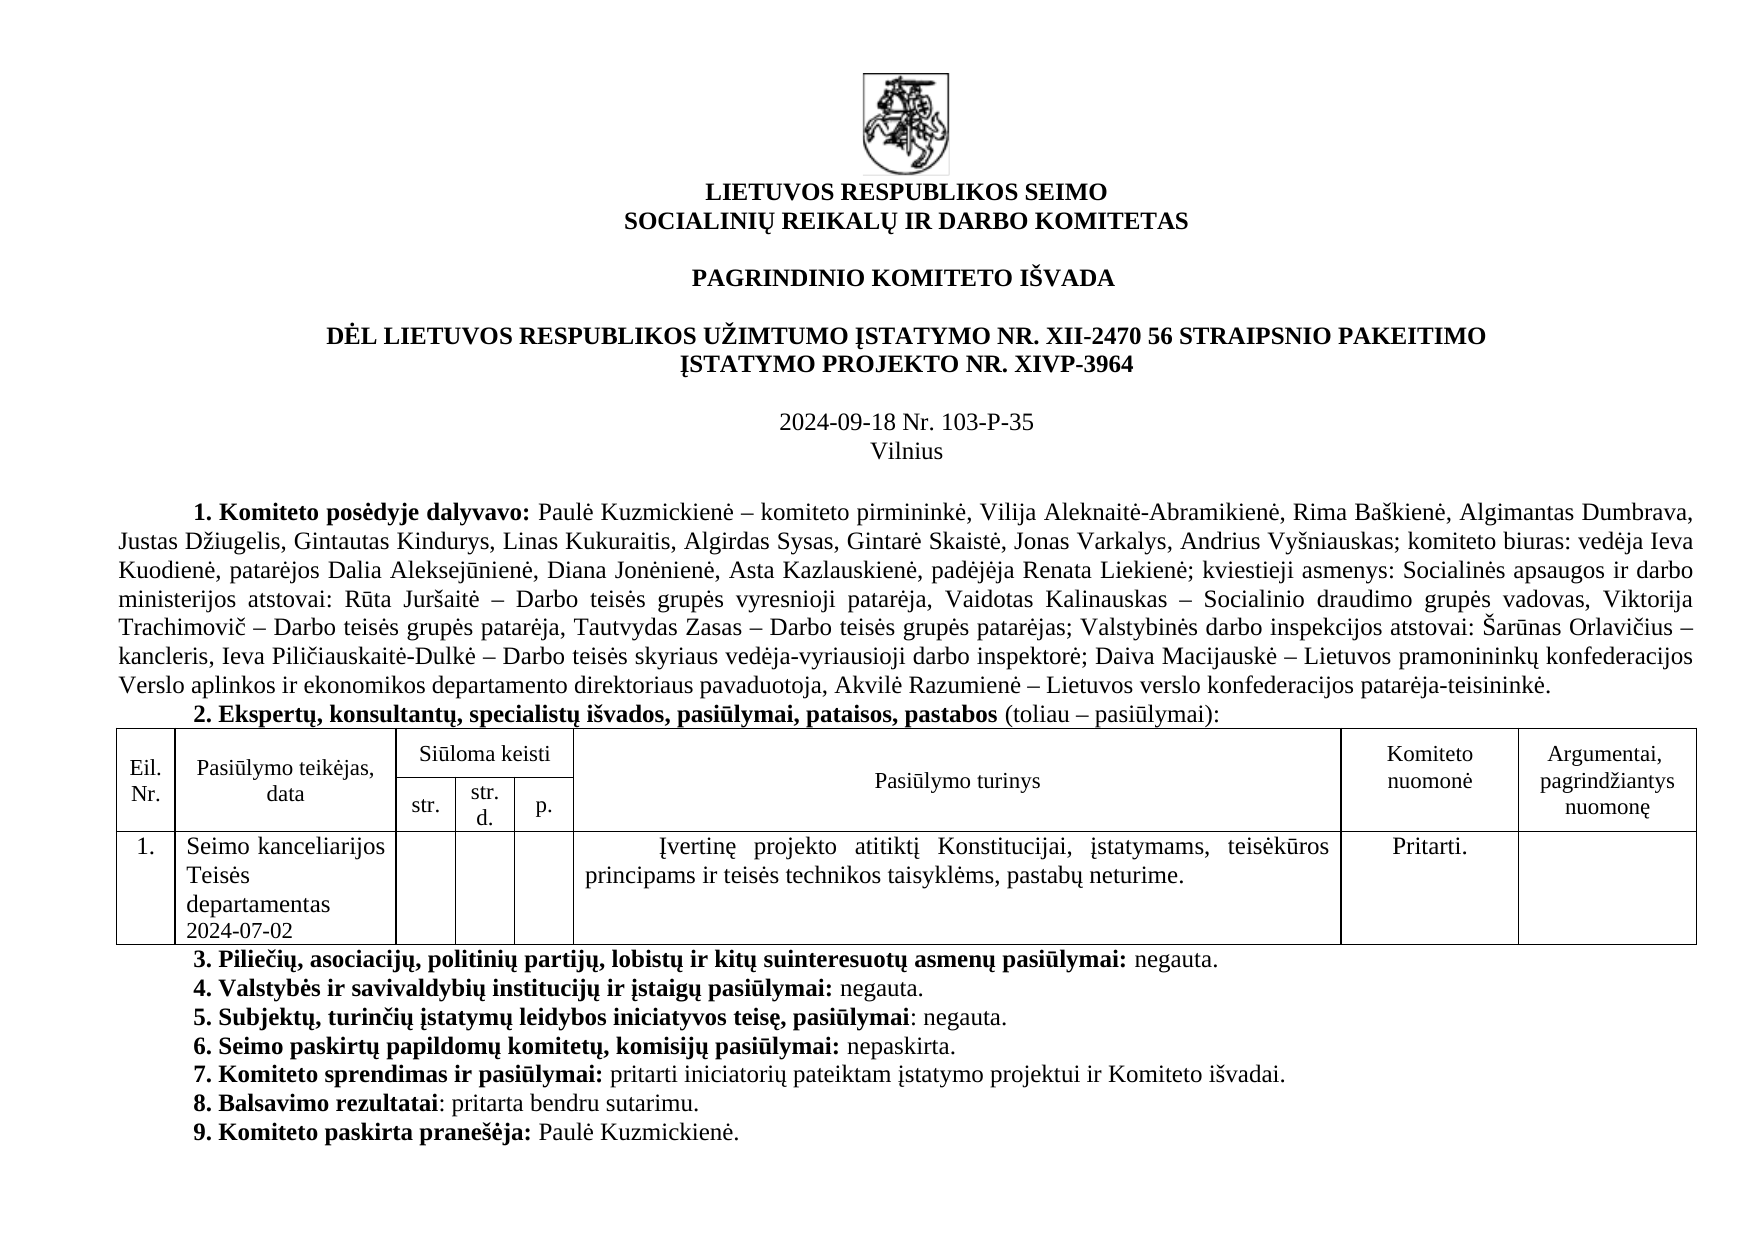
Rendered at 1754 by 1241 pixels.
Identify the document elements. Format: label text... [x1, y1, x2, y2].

subtitle 2. Ekspertų, konsultantų, specialistų išvados, pasiūlymai, pataisos, pastabos (toliau – pasiūlymai): [118, 699, 1695, 727]
text ĮSTATYMO PROJEKTO NR. XIVP-3964 [118, 349, 1695, 378]
table_cell [397, 832, 455, 944]
table_cell str. [397, 778, 455, 831]
table_cell str. d. [456, 778, 514, 831]
table_cell [1519, 832, 1696, 944]
text 1. Komiteto posėdyje dalyvavo: Paulė Kuzmickienė – komiteto pirmininkė, Vilija Aleknaitė-Abramikienė, Rima Baškienė, Algimantas Dumbrava, Justas Džiugelis, Gintautas Kindurys, Linas Kukuraitis, Algirdas Sysas, Gintarė Skaistė, Jonas Varkalys, Andrius Vyšniauskas; komiteto biuras: vedėja Ieva Kuodienė, patarėjos Dalia Aleksejūnienė, Diana Jonėnienė, Asta Kazlauskienė, padėjėja Renata Liekienė; kviestieji asmenys: Socialinės apsaugos ir darbo ministerijos atstovai: Rūta Juršaitė – Darbo teisės grupės vyresnioji patarėja, Vaidotas Kalinauskas – Socialinio draudimo grupės vadovas, Viktorija Trachimovič – Darbo teisės grupės patarėja, Tautvydas Zasas – Darbo teisės grupės patarėjas; Valstybinės darbo inspekcijos atstovai: Šarūnas Orlavičius – kancleris, Ieva Piličiauskaitė-Dulkė – Darbo teisės skyriaus vedėja-vyriausioji darbo inspektorė; Daiva Macijauskė – Lietuvos pramonininkų konfederacijos Verslo aplinkos ir ekonomikos departamento direktoriaus pavaduotoja, Akvilė Razumienė – Lietuvos verslo konfederacijos patarėja-teisininkė. [118, 497, 1695, 699]
table_header Argumentai, pagrindžiantys nuomonę [1519, 729, 1696, 831]
text Socialinių reikalų ir darbo komitetas [118, 206, 1695, 234]
table_cell 1. [117, 832, 174, 944]
subtitle 5. Subjektų, turinčių įstatymų leidybos iniciatyvos teisę, pasiūlymai: negauta. [118, 1002, 1695, 1031]
table_cell p. [515, 778, 573, 831]
text DĖL LIETUVOS RESPUBLIKOS UŽIMTUMO ĮSTATYMO NR. XII-2470 56 STRAIPSNIO PAKEITIMO [118, 321, 1695, 349]
subtitle Pagrindinio komiteto IŠVADA [118, 263, 1695, 292]
table_header Komiteto nuomonė [1342, 729, 1518, 831]
subtitle 6. Seimo paskirtų papildomų komitetų, komisijų pasiūlymai: nepaskirta. [118, 1031, 1695, 1059]
table_cell Įvertinę projekto atitiktį Konstitucijai, įstatymams, teisėkūros principams ir teisės technikos taisyklėms, pastabų neturime. [574, 832, 1340, 944]
table_header Pasiūlymo turinys [574, 729, 1340, 831]
table_cell [456, 832, 514, 944]
text 2024-09-18 Nr. 103-P-35 [118, 407, 1695, 436]
text LIETUVOS RESPUBLIKOS SEIMO [118, 177, 1695, 206]
subtitle 8. Balsavimo rezultatai: pritarta bendru sutarimu. [193, 1088, 1695, 1117]
text 9. Komiteto paskirta pranešėja: Paulė Kuzmickienė. [118, 1117, 1695, 1146]
table_cell [515, 832, 573, 944]
subtitle 4. Valstybės ir savivaldybių institucijų ir įstaigų pasiūlymai: negauta. [118, 973, 1695, 1002]
table_header Pasiūlymo teikėjas, data [176, 729, 395, 831]
table_cell Pritarti. [1342, 832, 1518, 944]
subtitle 3. Piliečių, asociacijų, politinių partijų, lobistų ir kitų suinteresuotų asmenų pasiūlymai: negauta. [193, 945, 1695, 973]
text Vilnius [118, 436, 1695, 464]
table_cell Seimo kanceliarijos Teisės departamentas 2024-07-02 [176, 832, 395, 944]
table_header Eil. Nr. [117, 729, 174, 831]
table_header Siūloma keisti [397, 729, 573, 777]
subtitle 7. Komiteto sprendimas ir pasiūlymai: pritarti iniciatorių pateiktam įstatymo projektui ir Komiteto išvadai. [193, 1059, 1695, 1088]
